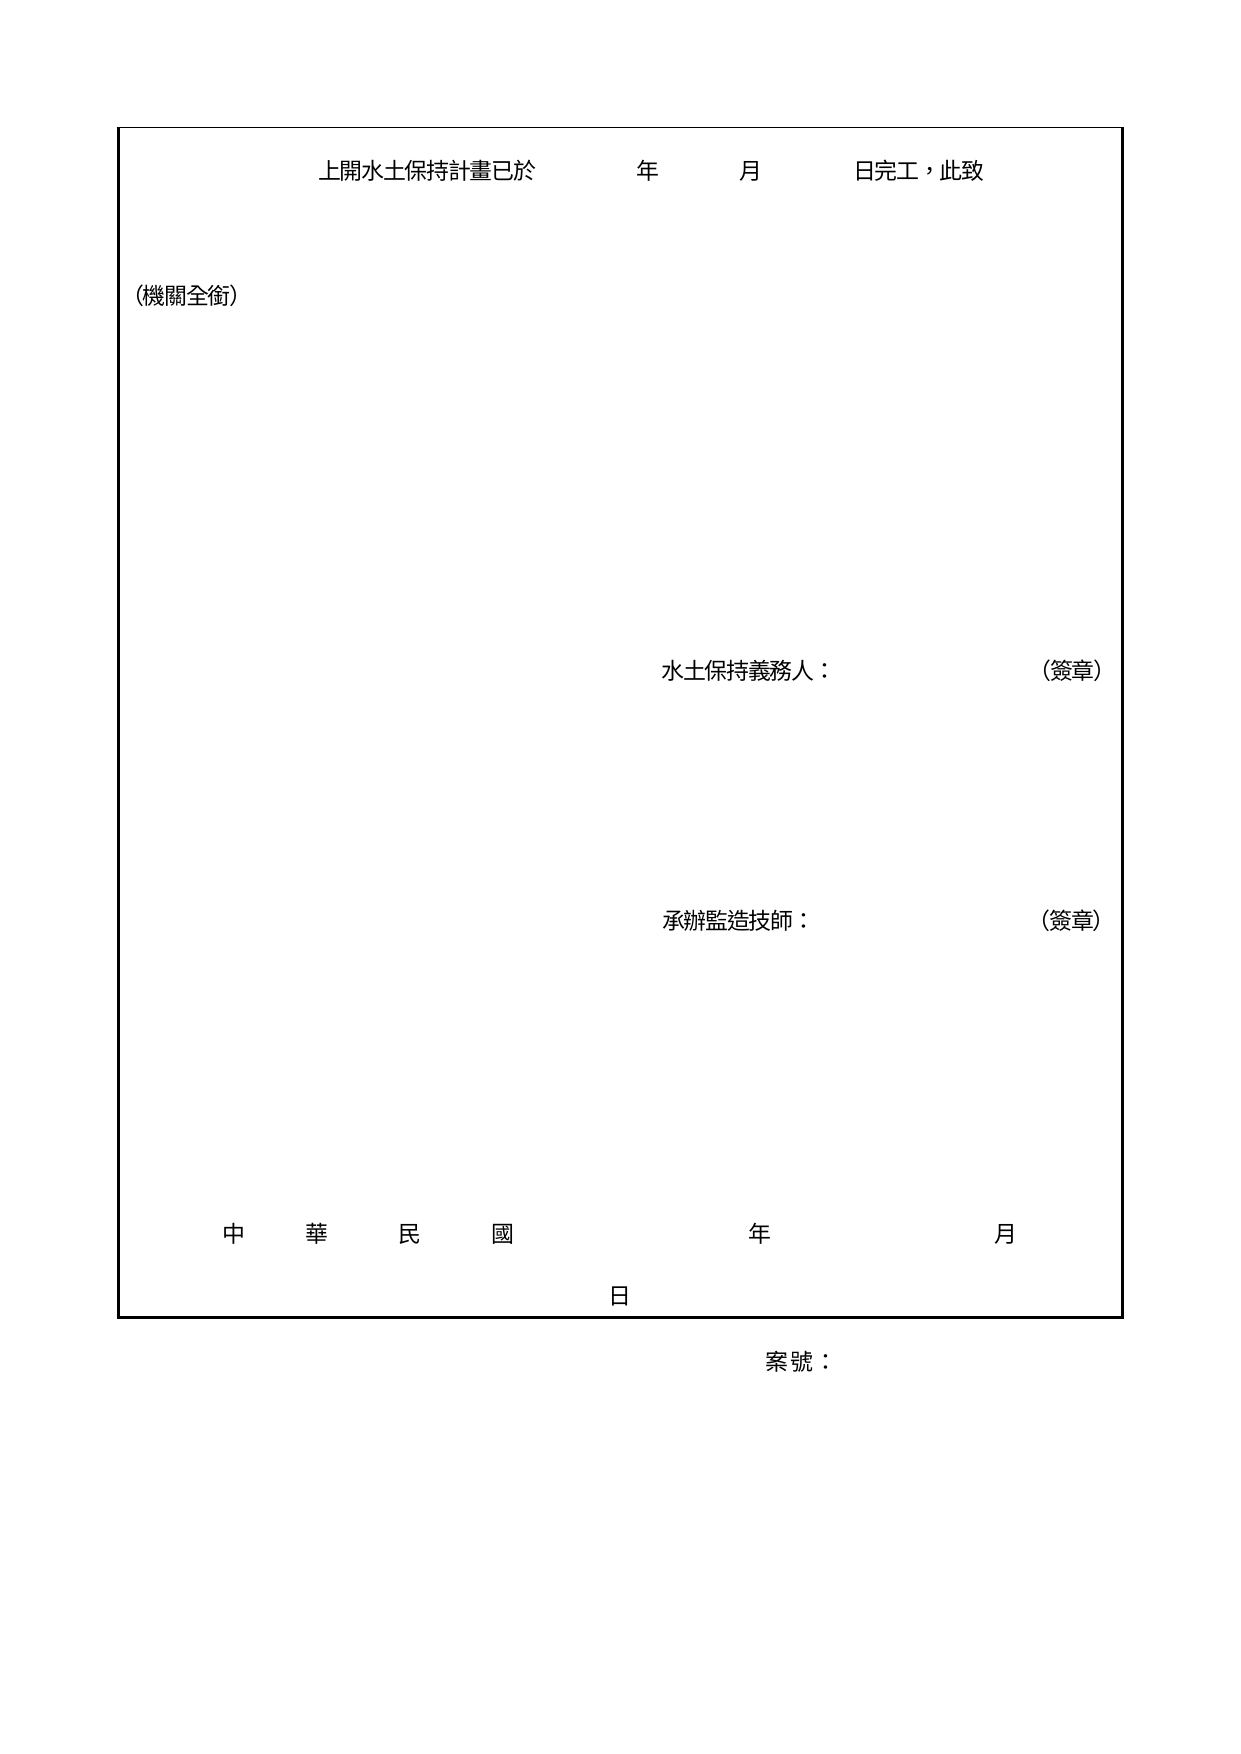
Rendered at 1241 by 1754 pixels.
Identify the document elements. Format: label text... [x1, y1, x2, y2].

table_cell 上開水土保持計畫已於 年 月 日完工，此致 （機關全銜） 水土保持義務人： （簽章） 承辦監造技師： （簽章） 中 華 民 國 年 月 日 [120, 128, 1121, 1316]
text 案號： [118, 1319, 1122, 1381]
